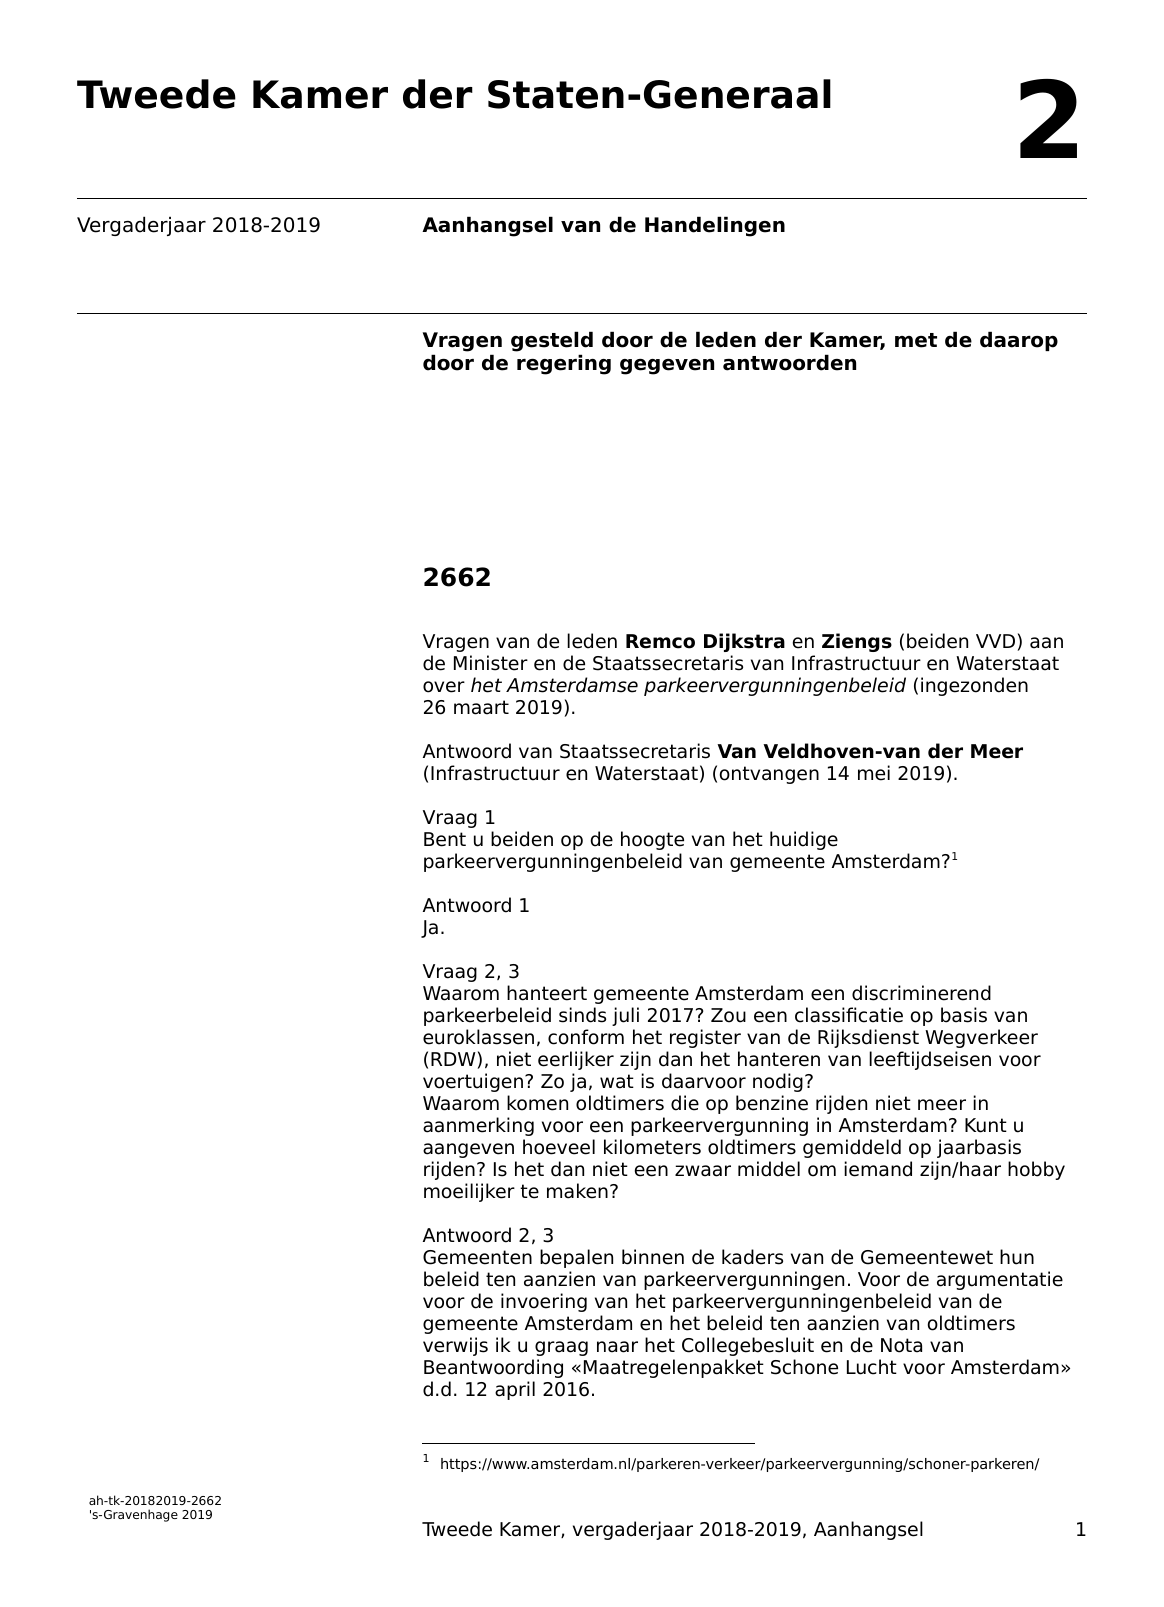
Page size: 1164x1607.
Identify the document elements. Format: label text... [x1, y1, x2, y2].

text ah-tk-20182019-2662 [88, 1494, 323, 1508]
text Waarom hanteert gemeente Amsterdam een discriminerend parkeerbeleid sinds juli 2017? Zou een classificatie op basis van euroklassen, conform het register van de Rijksdienst Wegverkeer (RDW), niet eerlijker zijn dan het hanteren van leeftijdseisen voor voertuigen? Zo ja, wat is daarvoor nodig? [422, 983, 1087, 1093]
text Antwoord 2, 3 [422, 1225, 1087, 1247]
table_cell [77, 314, 422, 376]
text Vragen van de leden Remco Dijkstra en Ziengs (beiden VVD) aan de Minister en de Staatssecretaris van Infrastructuur en Waterstaat over het Amsterdamse parkeervergunningenbeleid (ingezonden 26 maart 2019). [422, 631, 1087, 718]
text Gemeenten bepalen binnen de kaders van de Gemeentewet hun beleid ten aanzien van parkeervergunningen. Voor de argumentatie voor de invoering van het parkeervergunningenbeleid van de gemeente Amsterdam en het beleid ten aanzien van oldtimers verwijs ik u graag naar het Collegebesluit en de Nota van Beantwoording «Maatregelenpakket Schone Lucht voor Amsterdam» d.d. 12 april 2016. [422, 1247, 1087, 1401]
text 's-Gravenhage 2019 [88, 1508, 323, 1522]
table_header Tweede Kamer der Staten-Generaal [77, 59, 886, 198]
text 2662 [422, 563, 1087, 592]
text Ja. [422, 917, 1087, 939]
table_cell Aanhangsel van de Handelingen [422, 199, 1087, 313]
text Bent u beiden op de hoogte van het huidige parkeervergunningenbeleid van gemeente Amsterdam? [422, 829, 1087, 873]
table_header 2 [886, 59, 1087, 198]
table_cell Vergaderjaar 2018-2019 [77, 199, 422, 313]
text Vraag 1 [422, 807, 1087, 829]
text Antwoord van Staatssecretaris Van Veldhoven-van der Meer (Infrastructuur en Waterstaat) (ontvangen 14 mei 2019). [422, 741, 1087, 785]
text Vraag 2, 3 [422, 961, 1087, 983]
text Antwoord 1 [422, 895, 1087, 917]
text https://www.amsterdam.nl/parkeren-verkeer/parkeervergunning/schoner-parkeren/ [422, 1452, 1087, 1474]
text Waarom komen oldtimers die op benzine rijden niet meer in aanmerking voor een parkeervergunning in Amsterdam? Kunt u aangeven hoeveel kilometers oldtimers gemiddeld op jaarbasis rijden? Is het dan niet een zwaar middel om iemand zijn/haar hobby moeilijker te maken? [422, 1093, 1087, 1203]
table_cell Vragen gesteld door de leden der Kamer, met de daarop door de regering gegeven antwoorden [422, 314, 1087, 376]
